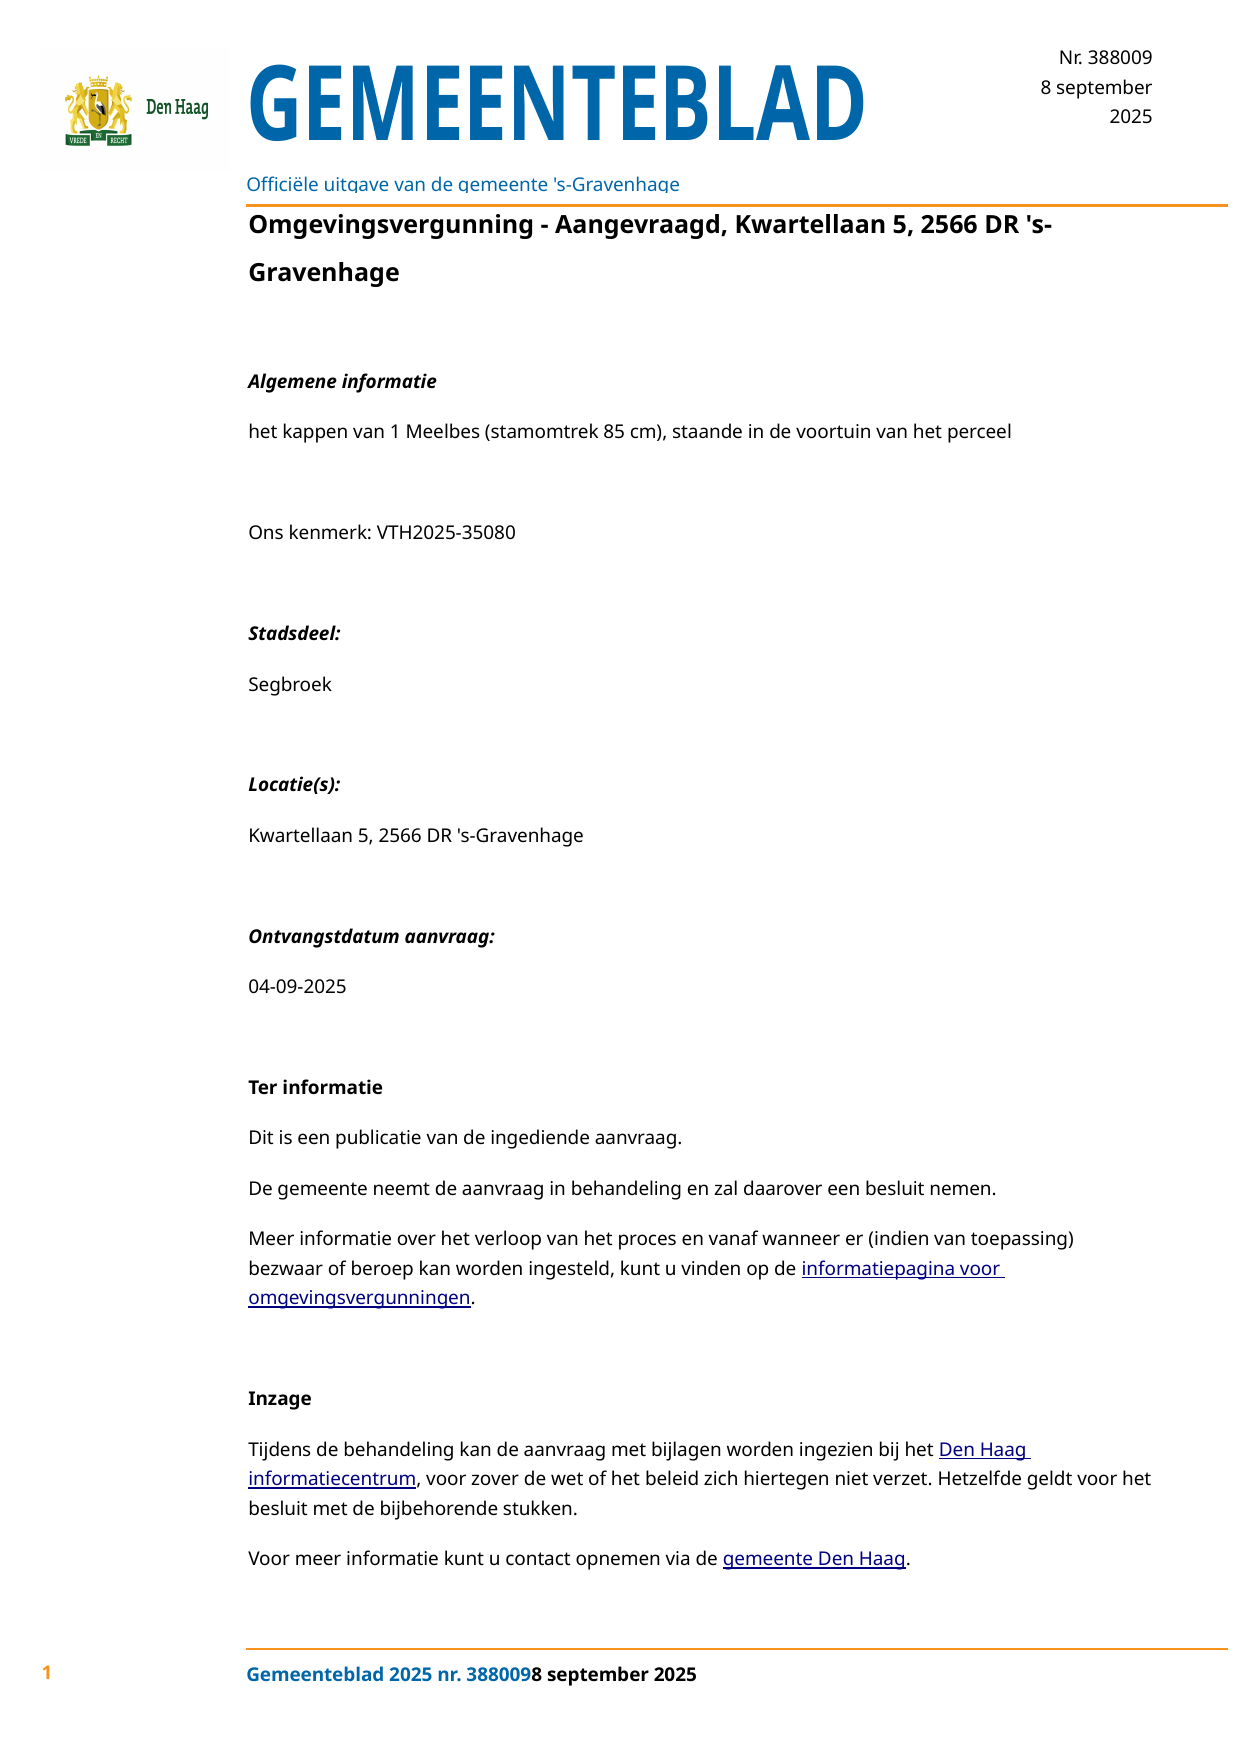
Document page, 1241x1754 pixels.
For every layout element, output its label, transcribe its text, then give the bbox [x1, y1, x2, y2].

text Ons kenmerk: VTH2025-35080 [248, 519, 1152, 545]
text Ter informatie [248, 1074, 1152, 1100]
picture [41, 47, 231, 172]
text 04-09-2025 [248, 973, 1152, 999]
text het kappen van 1 Meelbes (stamomtrek 85 cm), staande in de voortuin van het perceel [248, 419, 1152, 444]
text Dit is een publicatie van de ingediende aanvraag. [248, 1124, 1152, 1150]
text Omgevingsvergunning - Aangevraagd, Kwartellaan 5, 2566 DR 's-Gravenhage [248, 207, 1152, 288]
text De gemeente neemt de aanvraag in behandeling en zal daarover een besluit nemen. [248, 1175, 1152, 1201]
text Stadsdeel: [248, 620, 1152, 646]
text Kwartellaan 5, 2566 DR 's-Gravenhage [248, 822, 1152, 848]
text Segbroek [248, 671, 1152, 697]
text Ontvangstdatum aanvraag: [248, 923, 1152, 949]
text Inzage [248, 1385, 1152, 1411]
text Voor meer informatie kunt u contact opnemen via de gemeente Den Haag. [248, 1545, 1152, 1571]
text Locatie(s): [248, 772, 1152, 797]
text Algemene informatie [248, 368, 1152, 394]
text Tijdens de behandeling kan de aanvraag met bijlagen worden ingezien bij het Den Haag informatiecentrum, voor zover de wet of het beleid zich hiertegen niet verzet. Hetzelfde geldt voor het besluit met de bijbehorende stukken. [248, 1436, 1152, 1521]
text Meer informatie over het verloop van het proces en vanaf wanneer er (indien van toepassing) bezwaar of beroep kan worden ingesteld, kunt u vinden op de informatiepagina voor omgevingsvergunningen. [248, 1225, 1152, 1310]
